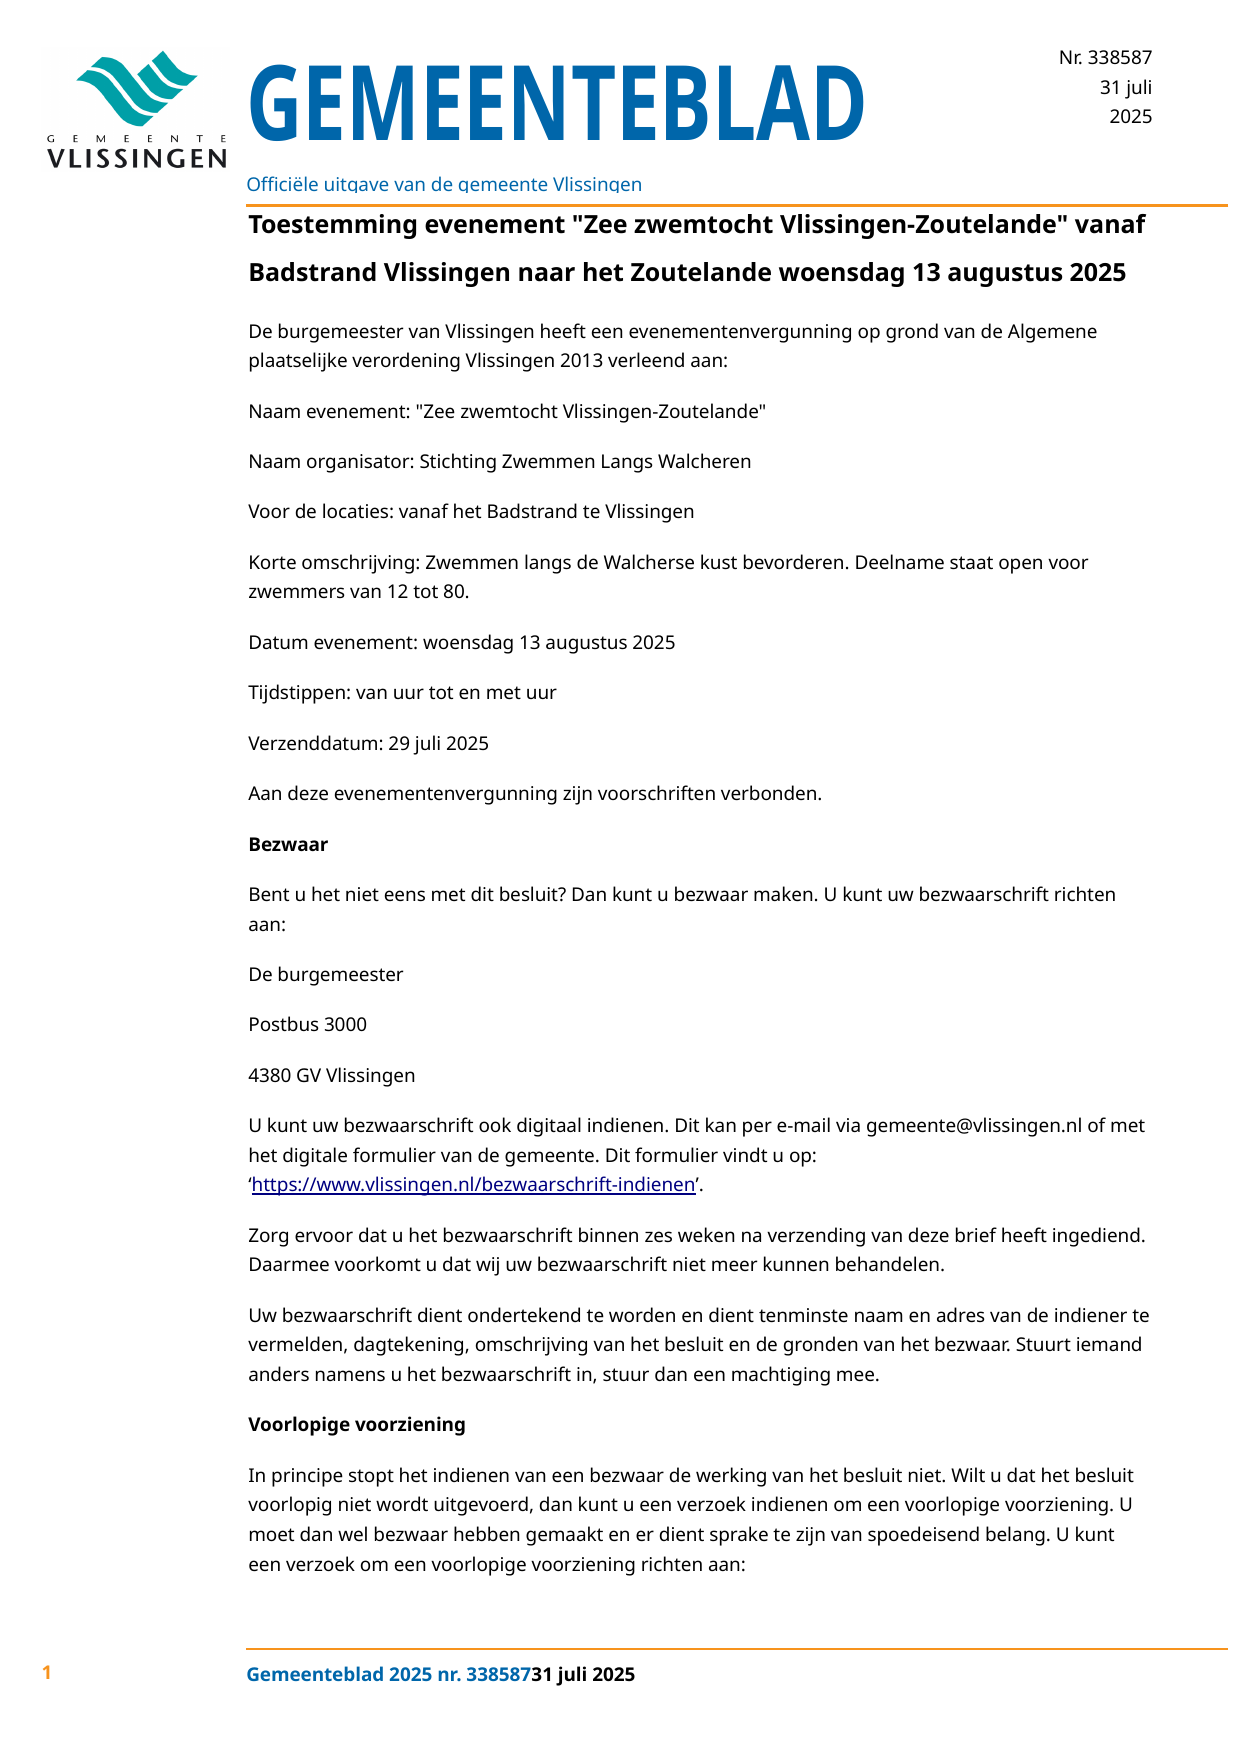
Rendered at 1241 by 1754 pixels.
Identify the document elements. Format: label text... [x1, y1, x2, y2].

text Voorlopige voorziening [248, 1412, 1152, 1437]
text De burgemeester van Vlissingen heeft een evenementenvergunning op grond van de Algemene plaatselijke verordening Vlissingen 2013 verleend aan: [248, 318, 1152, 373]
text Toestemming evenement "Zee zwemtocht Vlissingen-Zoutelande" vanaf Badstrand Vlissingen naar het Zoutelande woensdag 13 augustus 2025 [248, 207, 1152, 288]
text Naam organisator: Stichting Zwemmen Langs Walcheren [248, 448, 1152, 474]
text Bent u het niet eens met dit besluit? Dan kunt u bezwaar maken. U kunt uw bezwaarschrift richten aan: [248, 881, 1152, 937]
text In principe stopt het indienen van een bezwaar de werking van het besluit niet. Wilt u dat het besluit voorlopig niet wordt uitgevoerd, dan kunt u een verzoek indienen om een voorlopige voorziening. U moet dan wel bezwaar hebben gemaakt en er dient sprake te zijn van spoedeisend belang. U kunt een verzoek om een voorlopige voorziening richten aan: [248, 1462, 1152, 1577]
text 4380 GV Vlissingen [248, 1062, 1152, 1088]
text De burgemeester [248, 961, 1152, 987]
text Bezwaar [248, 831, 1152, 857]
text Datum evenement: woensdag 13 augustus 2025 [248, 629, 1152, 655]
text Voor de locaties: vanaf het Badstrand te Vlissingen [248, 499, 1152, 524]
text Zorg ervoor dat u het bezwaarschrift binnen zes weken na verzending van deze brief heeft ingediend. Daarmee voorkomt u dat wij uw bezwaarschrift niet meer kunnen behandelen. [248, 1222, 1152, 1277]
text Verzenddatum: 29 juli 2025 [248, 730, 1152, 756]
text Korte omschrijving: Zwemmen langs de Walcherse kust bevorderen. Deelname staat open voor zwemmers van 12 tot 80. [248, 549, 1152, 604]
text Postbus 3000 [248, 1012, 1152, 1037]
picture [41, 47, 231, 172]
text Aan deze evenementenvergunning zijn voorschriften verbonden. [248, 780, 1152, 806]
text Uw bezwaarschrift dient ondertekend te worden en dient tenminste naam en adres van de indiener te vermelden, dagtekening, omschrijving van het besluit en de gronden van het bezwaar. Stuurt iemand anders namens u het bezwaarschrift in, stuur dan een machtiging mee. [248, 1302, 1152, 1387]
text Tijdstippen: van uur tot en met uur [248, 679, 1152, 705]
text Naam evenement: "Zee zwemtocht Vlissingen-Zoutelande" [248, 398, 1152, 424]
text U kunt uw bezwaarschrift ook digitaal indienen. Dit kan per e-mail via gemeente@vlissingen.nl of met het digitale formulier van de gemeente. Dit formulier vindt u op: ‘https://www.vlissingen.nl/bezwaarschrift-indienen’. [248, 1112, 1152, 1197]
